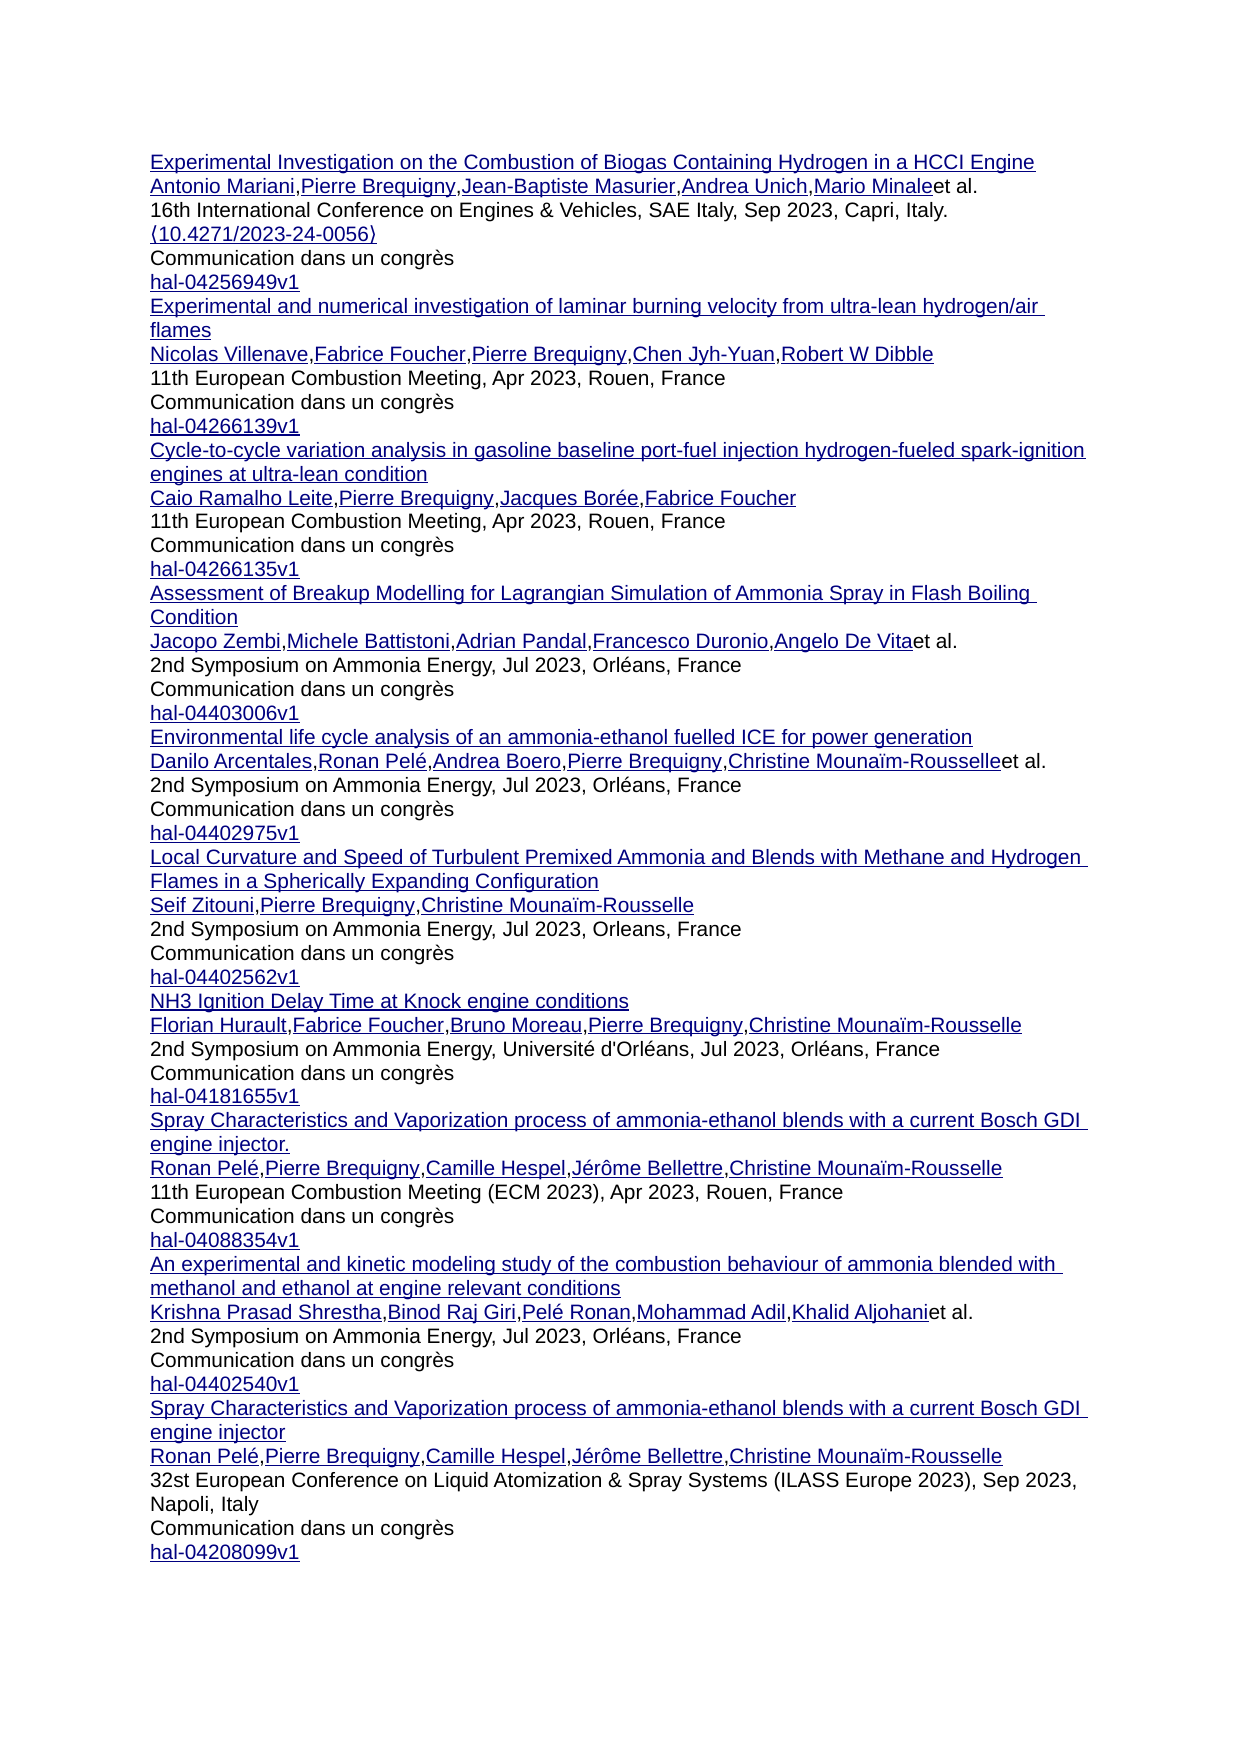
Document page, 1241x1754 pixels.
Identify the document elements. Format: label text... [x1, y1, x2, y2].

table_cell Environmental life cycle analysis of an ammonia-ethanol fuelled ICE for power generation Danilo Arcentales,Ronan Pelé,Andrea Boero,Pierre Brequigny,Christine Mounaïm-Rousselleet al. 2nd Symposium on Ammonia Energy, Jul 2023, Orléans, France Communication dans un congrès hal-04402975v1 [150, 725, 1090, 845]
table_cell Assessment of Breakup Modelling for Lagrangian Simulation of Ammonia Spray in Flash Boiling Condition Jacopo Zembi,Michele Battistoni,Adrian Pandal,Francesco Duronio,Angelo De Vitaet al. 2nd Symposium on Ammonia Energy, Jul 2023, Orléans, France Communication dans un congrès hal-04403006v1 [150, 581, 1090, 725]
table_cell Cycle-to-cycle variation analysis in gasoline baseline port-fuel injection hydrogen-fueled spark-ignition engines at ultra-lean condition Caio Ramalho Leite,Pierre Brequigny,Jacques Borée,Fabrice Foucher 11th European Combustion Meeting, Apr 2023, Rouen, France Communication dans un congrès hal-04266135v1 [150, 438, 1090, 581]
table_cell Experimental Investigation on the Combustion of Biogas Containing Hydrogen in a HCCI Engine Antonio Mariani,Pierre Brequigny,Jean-Baptiste Masurier,Andrea Unich,Mario Minaleet al. 16th International Conference on Engines & Vehicles, SAE Italy, Sep 2023, Capri, Italy. ⟨10.4271/2023-24-0056⟩ Communication dans un congrès hal-04256949v1 [150, 150, 1090, 294]
table_cell Spray Characteristics and Vaporization process of ammonia-ethanol blends with a current Bosch GDI engine injector. Ronan Pelé,Pierre Brequigny,Camille Hespel,Jérôme Bellettre,Christine Mounaïm-Rousselle 11th European Combustion Meeting (ECM 2023), Apr 2023, Rouen, France Communication dans un congrès hal-04088354v1 [150, 1108, 1090, 1252]
table_cell An experimental and kinetic modeling study of the combustion behaviour of ammonia blended with methanol and ethanol at engine relevant conditions Krishna Prasad Shrestha,Binod Raj Giri,Pelé Ronan,Mohammad Adil,Khalid Aljohaniet al. 2nd Symposium on Ammonia Energy, Jul 2023, Orléans, France Communication dans un congrès hal-04402540v1 [150, 1252, 1090, 1396]
table_cell Local Curvature and Speed of Turbulent Premixed Ammonia and Blends with Methane and Hydrogen Flames in a Spherically Expanding Configuration Seif Zitouni,Pierre Brequigny,Christine Mounaïm-Rousselle 2nd Symposium on Ammonia Energy, Jul 2023, Orleans, France Communication dans un congrès hal-04402562v1 [150, 845, 1090, 988]
table_cell NH3 Ignition Delay Time at Knock engine conditions Florian Hurault,Fabrice Foucher,Bruno Moreau,Pierre Brequigny,Christine Mounaïm-Rousselle 2nd Symposium on Ammonia Energy, Université d'Orléans, Jul 2023, Orléans, France Communication dans un congrès hal-04181655v1 [150, 989, 1090, 1108]
table_cell Experimental and numerical investigation of laminar burning velocity from ultra-lean hydrogen/air flames Nicolas Villenave,Fabrice Foucher,Pierre Brequigny,Chen Jyh-Yuan,Robert W Dibble 11th European Combustion Meeting, Apr 2023, Rouen, France Communication dans un congrès hal-04266139v1 [150, 294, 1090, 437]
table_cell Spray Characteristics and Vaporization process of ammonia-ethanol blends with a current Bosch GDI engine injector Ronan Pelé,Pierre Brequigny,Camille Hespel,Jérôme Bellettre,Christine Mounaïm-Rousselle 32st European Conference on Liquid Atomization & Spray Systems (ILASS Europe 2023), Sep 2023, Napoli, Italy Communication dans un congrès hal-04208099v1 [150, 1396, 1090, 1563]
